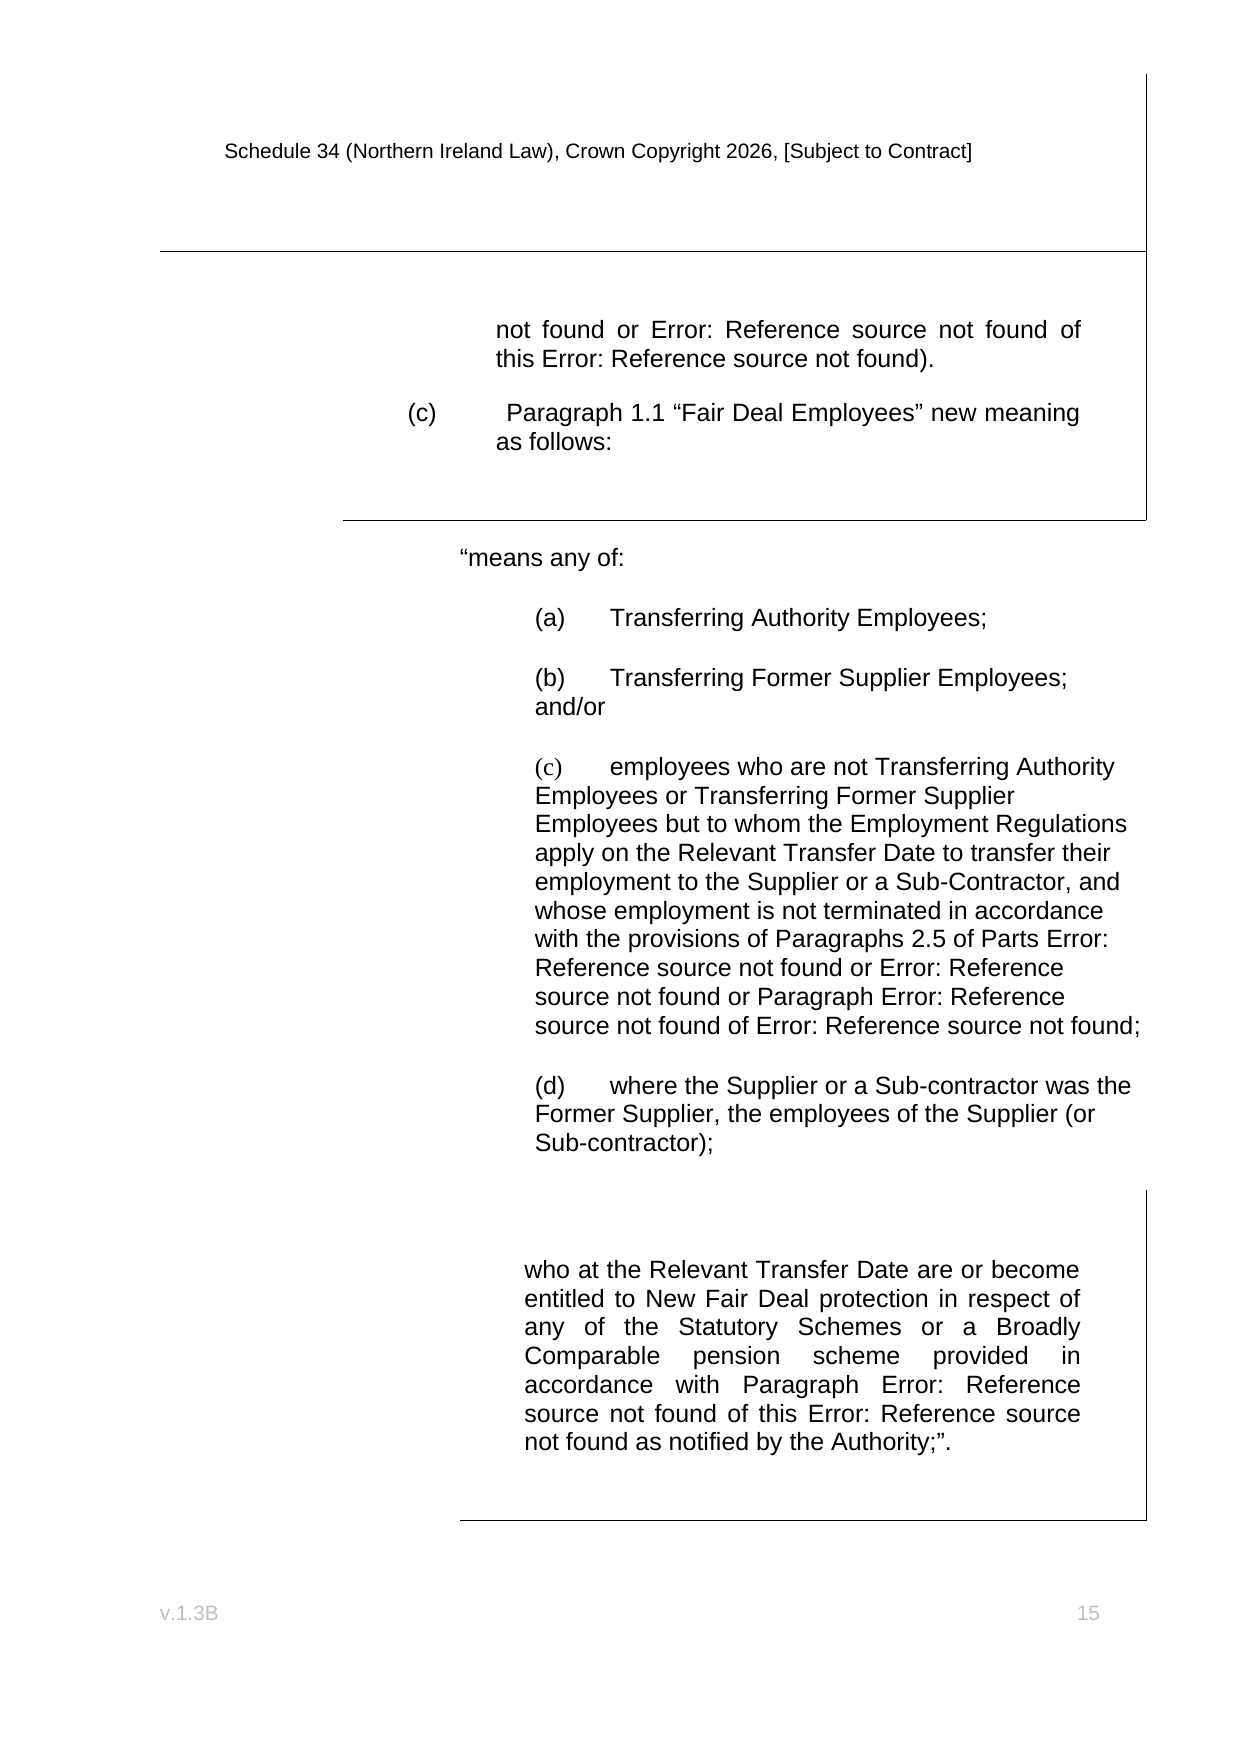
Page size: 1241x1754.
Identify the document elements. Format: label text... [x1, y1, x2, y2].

text who at the Relevant Transfer Date are or become entitled to New Fair Deal protection in respect of any of the Statutory Schemes or a Broadly Comparable pension scheme provided in accordance with Paragraph 10 of this Part D as notified by the Authority;”. [459, 1190, 1146, 1521]
list employees who are not Transferring Authority Employees or Transferring Former Supplier Employees but to whom the Employment Regulations apply on the Relevant Transfer Date to transfer their employment to the Supplier or a Sub-Contractor, and whose employment is not terminated in accordance with the provisions of Paragraphs 2.5 of Parts Part A or Part B or Paragraph 1.4 of Part C; [534, 752, 1146, 1039]
list Paragraph 1.1 “Fair Deal Employees” new meaning as follows: [343, 333, 1146, 520]
list Transferring Former Supplier Employees; and/or [534, 663, 1146, 721]
list Transferring Authority Employees; [534, 603, 1146, 632]
text “means any of: [459, 543, 1146, 572]
list where the Supplier or a Sub-contractor was the Former Supplier, the employees of the Supplier (or Sub-contractor); [534, 1071, 1146, 1157]
list Paragraph 1.1 “Fair Deal Eligible Employees” new meaning as follows: means each of the CSPS Eligible Employees (as defined in Annex D1 to this Part D), the HSCPS Eligible Employees (as defined in Annex D2 to this Part D) and/or the LGPS Eligible Employees (as defined in Annex D3 to this Part D) (as applicable) (and shall include any such employee who has been admitted to and/or remains eligible to join a Broadly Comparable pension scheme at the relevant time in accordance with Paragraph 10 or 11 of this Part D). [343, 251, 1146, 333]
